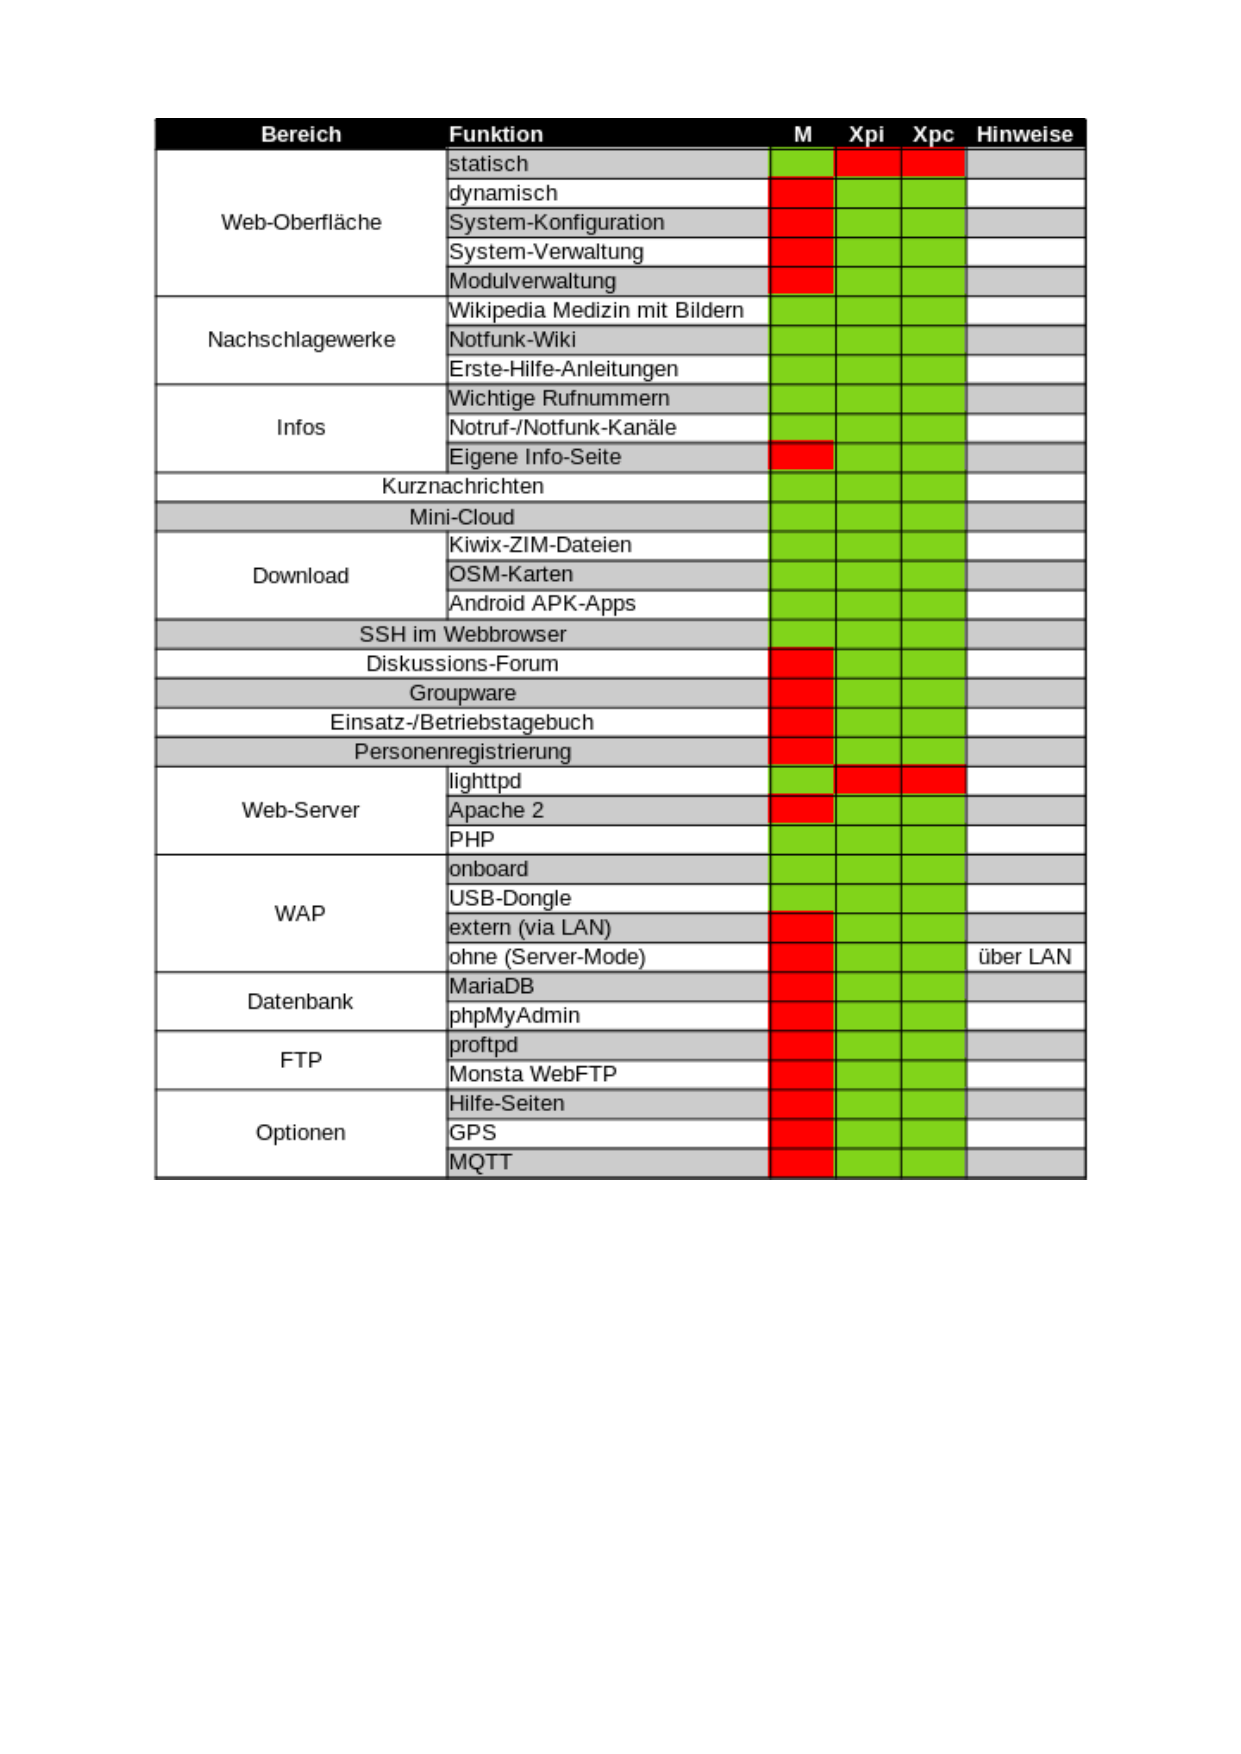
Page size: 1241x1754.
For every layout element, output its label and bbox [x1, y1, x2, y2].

picture [151, 118, 1089, 1180]
